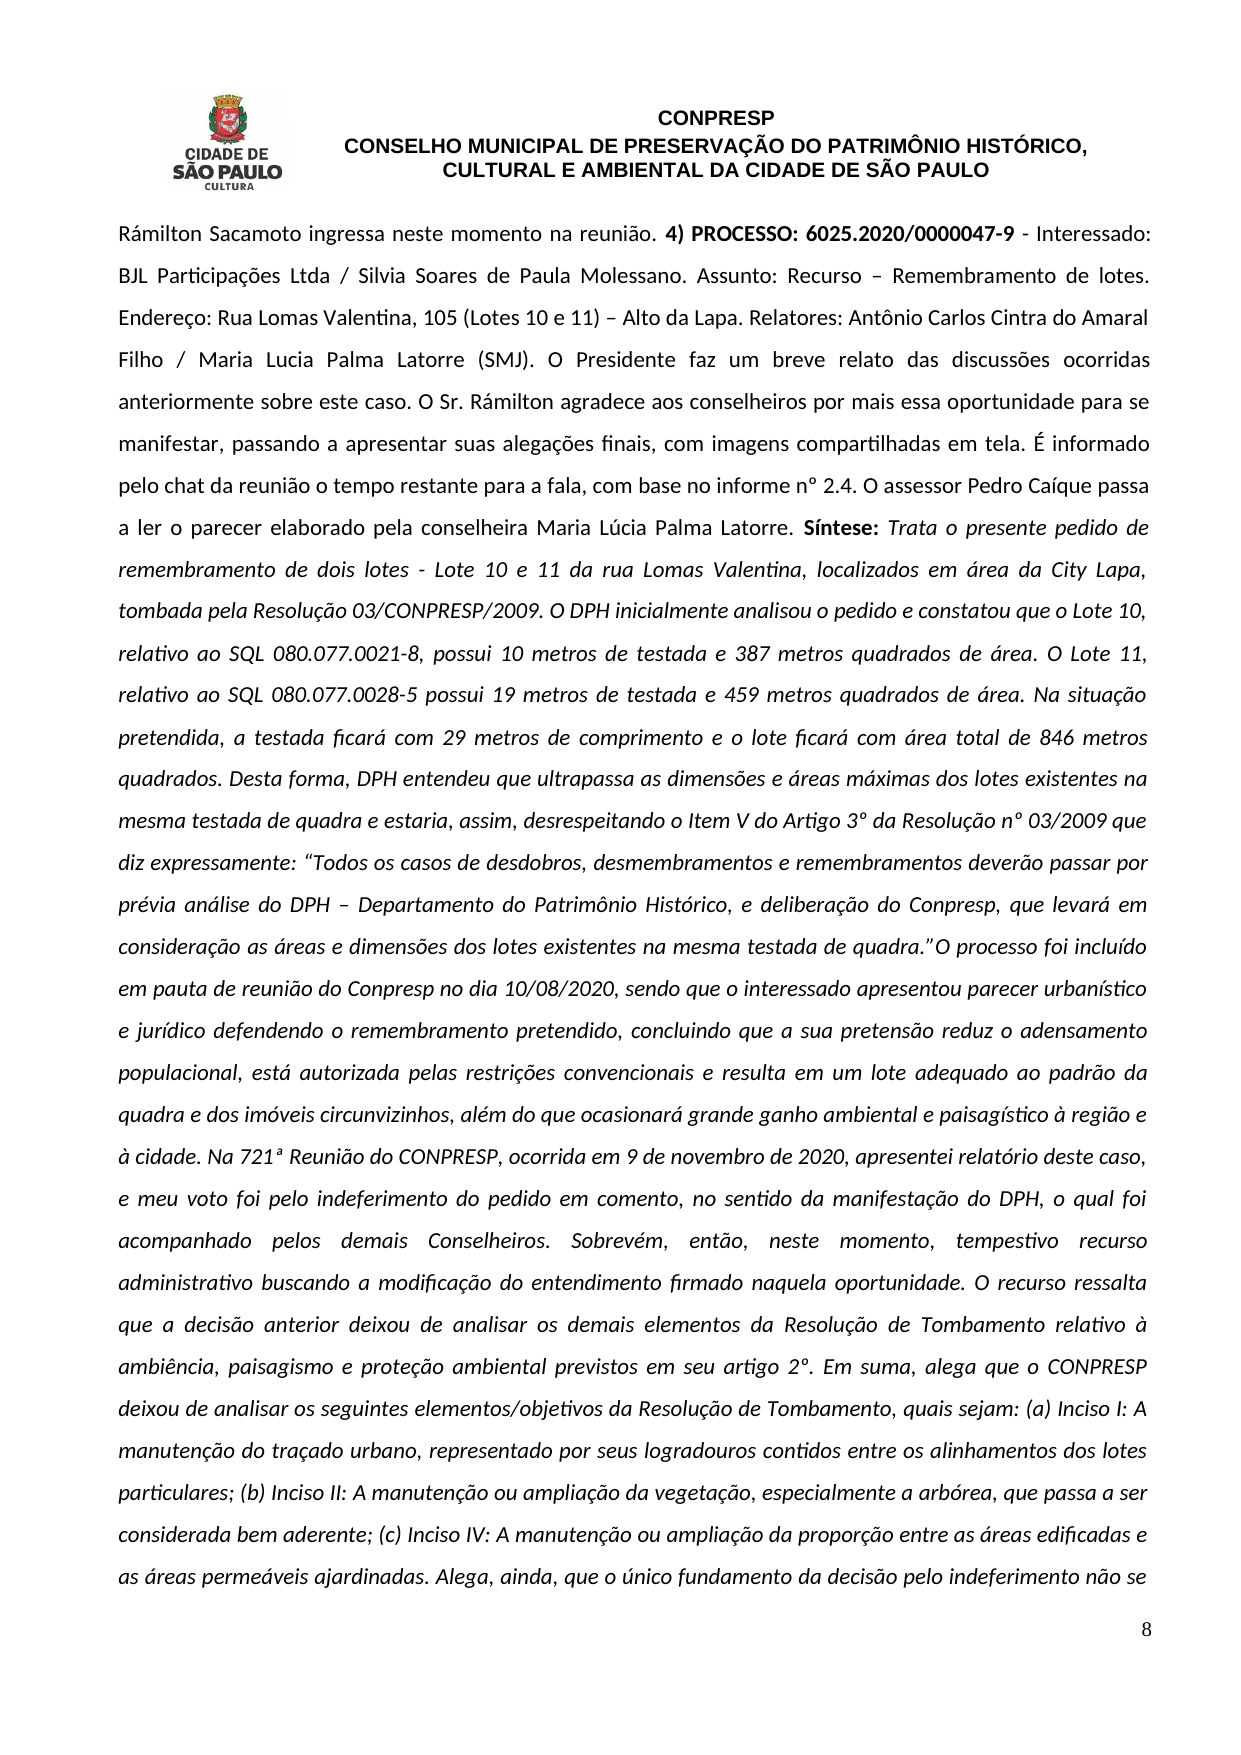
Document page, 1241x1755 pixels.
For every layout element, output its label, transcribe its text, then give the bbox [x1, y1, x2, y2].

text Rámilton Sacamoto ingressa neste momento na reunião. 4) PROCESSO: 6025.2020/0000047-9 - Interessado: BJL Participações Ltda / Silvia Soares de Paula Molessano. Assunto: Recurso – Remembramento de lotes. Endereço: Rua Lomas Valentina, 105 (Lotes 10 e 11) – Alto da Lapa. Relatores: Antônio Carlos Cintra do Amaral Filho / Maria Lucia Palma Latorre (SMJ). O Presidente faz um breve relato das discussões ocorridas anteriormente sobre este caso. O Sr. Rámilton agradece aos conselheiros por mais essa oportunidade para se manifestar, passando a apresentar suas alegações finais, com imagens compartilhadas em tela. É informado pelo chat da reunião o tempo restante para a fala, com base no informe nº 2.4. O assessor Pedro Caíque passa a ler o parecer elaborado pela conselheira Maria Lúcia Palma Latorre. Síntese: Trata o presente pedido de remembramento de dois lotes - Lote 10 e 11 da rua Lomas Valentina, localizados em área da City Lapa, tombada pela Resolução 03/CONPRESP/2009. O DPH inicialmente analisou o pedido e constatou que o Lote 10, relativo ao SQL 080.077.0021-8, possui 10 metros de testada e 387 metros quadrados de área. O Lote 11, relativo ao SQL 080.077.0028-5 possui 19 metros de testada e 459 metros quadrados de área. Na situação pretendida, a testada ficará com 29 metros de comprimento e o lote ficará com área total de 846 metros quadrados. Desta forma, DPH entendeu que ultrapassa as dimensões e áreas máximas dos lotes existentes na mesma testada de quadra e estaria, assim, desrespeitando o Item V do Artigo 3º da Resolução nº 03/2009 que diz expressamente: “Todos os casos de desdobros, desmembramentos e remembramentos deverão passar por prévia análise do DPH – Departamento do Patrimônio Histórico, e deliberação do Conpresp, que levará em consideração as áreas e dimensões dos lotes existentes na mesma testada de quadra.”O processo foi incluído em pauta de reunião do Conpresp no dia 10/08/2020, sendo que o interessado apresentou parecer urbanístico e jurídico defendendo o remembramento pretendido, concluindo que a sua pretensão reduz o adensamento populacional, está autorizada pelas restrições convencionais e resulta em um lote adequado ao padrão da quadra e dos imóveis circunvizinhos, além do que ocasionará grande ganho ambiental e paisagístico à região e à cidade. Na 721ª Reunião do CONPRESP, ocorrida em 9 de novembro de 2020, apresentei relatório deste caso, e meu voto foi pelo indeferimento do pedido em comento, no sentido da manifestação do DPH, o qual foi acompanhado pelos demais Conselheiros. Sobrevém, então, neste momento, tempestivo recurso administrativo buscando a modificação do entendimento firmado naquela oportunidade. O recurso ressalta que a decisão anterior deixou de analisar os demais elementos da Resolução de Tombamento relativo à ambiência, paisagismo e proteção ambiental previstos em seu artigo 2º. Em suma, alega que o CONPRESP deixou de analisar os seguintes elementos/objetivos da Resolução de Tombamento, quais sejam: (a) Inciso I: A manutenção do traçado urbano, representado por seus logradouros contidos entre os alinhamentos dos lotes particulares; (b) Inciso II: A manutenção ou ampliação da vegetação, especialmente a arbórea, que passa a ser considerada bem aderente; (c) Inciso IV: A manutenção ou ampliação da proporção entre as áreas edificadas e as áreas permeáveis ajardinadas. Alega, ainda, que o único fundamento da decisão pelo indeferimento não se [118, 219, 1152, 1590]
